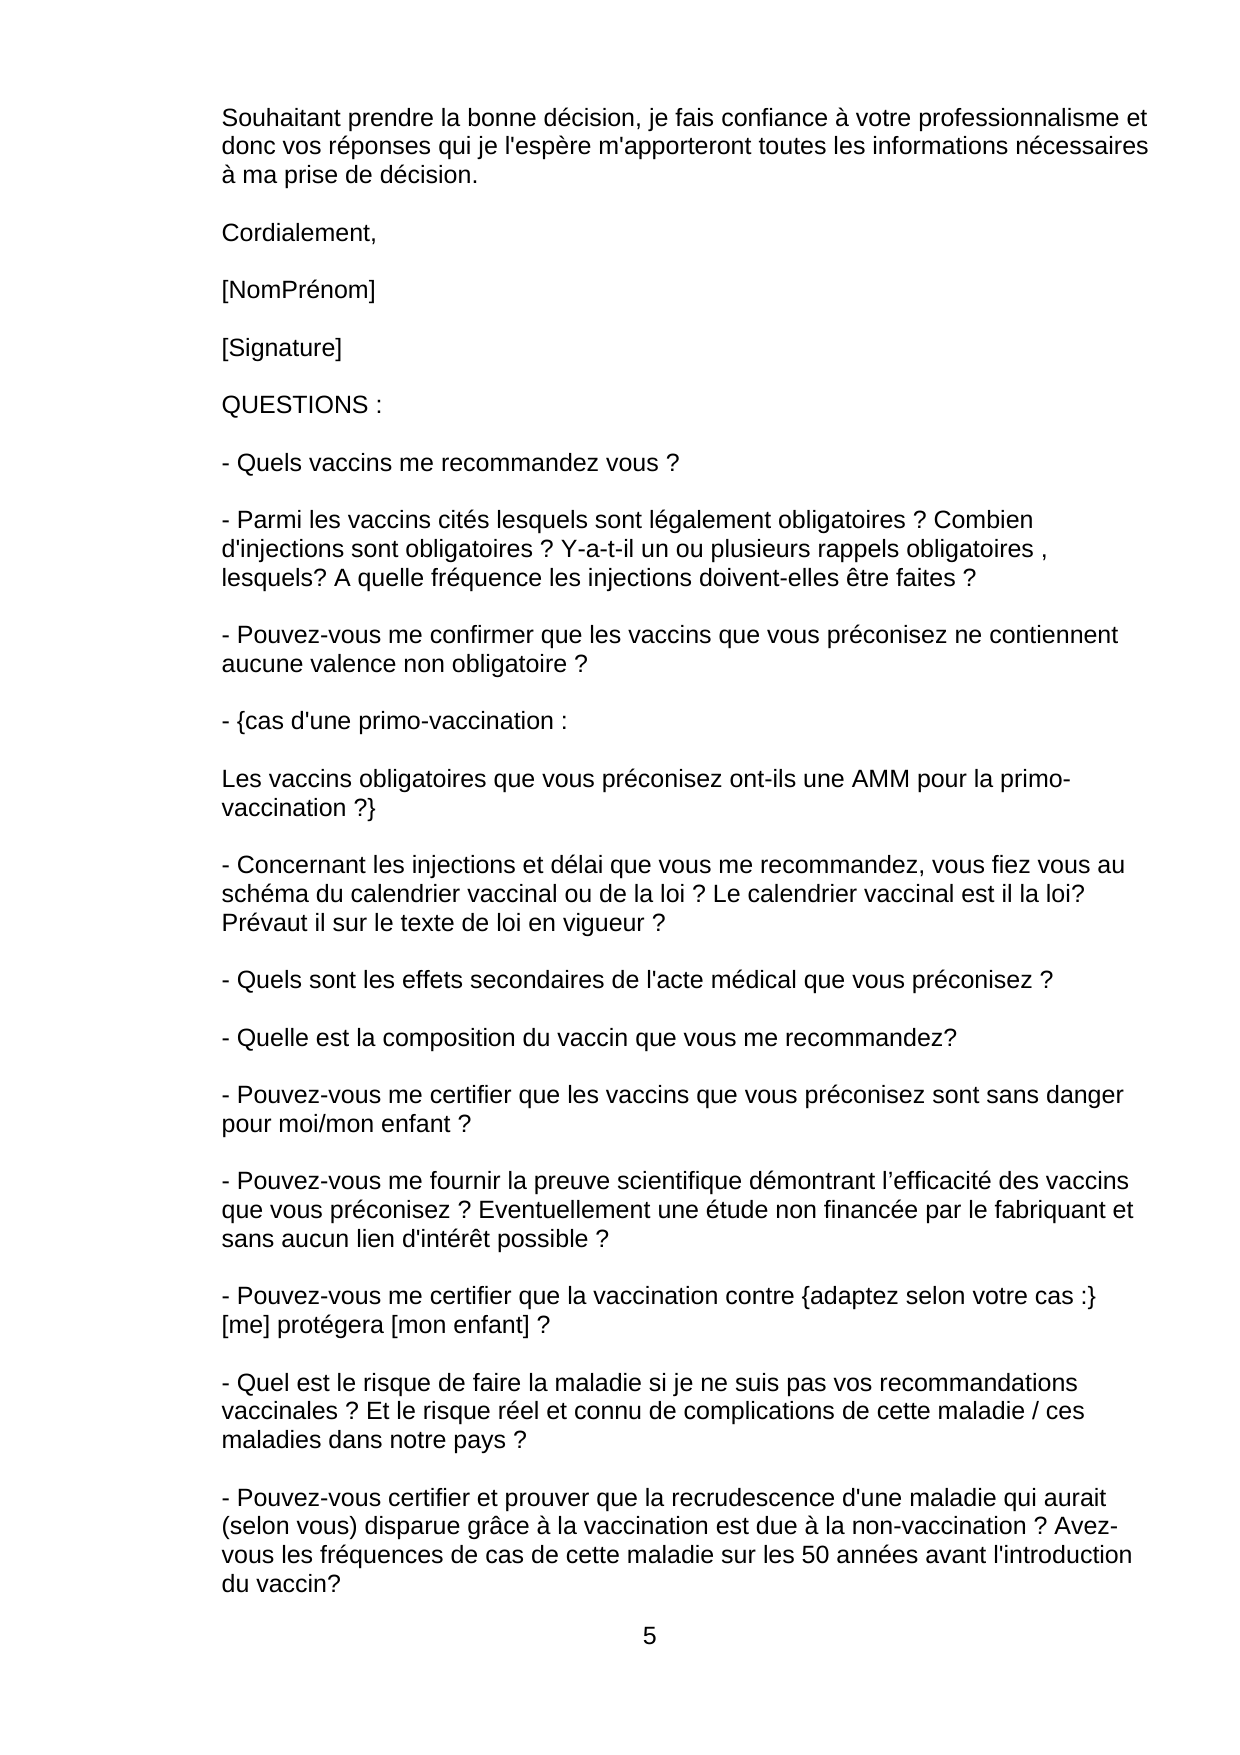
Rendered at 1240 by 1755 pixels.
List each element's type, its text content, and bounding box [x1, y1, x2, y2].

text - Pouvez-vous me fournir la preuve scientifique démontrant l’efficacité des vaccins que vous préconisez ? Eventuellement une étude non financée par le fabriquant et sans aucun lien d'intérêt possible ? [221, 1166, 1152, 1252]
text - Pouvez-vous certifier et prouver que la recrudescence d'une maladie qui aurait (selon vous) disparue grâce à la vaccination est due à la non-vaccination ? Avez-vous les fréquences de cas de cette maladie sur les 50 années avant l'introduction du vaccin? [221, 1482, 1152, 1597]
text Souhaitant prendre la bonne décision, je fais confiance à votre professionnalisme et donc vos réponses qui je l'espère m'apporteront toutes les informations nécessaires à ma prise de décision. [221, 102, 1152, 189]
text - Pouvez-vous me certifier que la vaccination contre {adaptez selon votre cas :} [me] protégera [mon enfant] ? [221, 1281, 1152, 1339]
text [Signature] [221, 332, 1152, 361]
text Cordialement, [221, 217, 1152, 246]
text - Quels vaccins me recommandez vous ? [221, 447, 1152, 476]
text [NomPrénom] [221, 275, 1152, 304]
text - Pouvez-vous me confirmer que les vaccins que vous préconisez ne contiennent aucune valence non obligatoire ? [221, 620, 1152, 677]
text - Quelle est la composition du vaccin que vous me recommandez? [221, 1022, 1152, 1051]
text - Pouvez-vous me certifier que les vaccins que vous préconisez sont sans danger pour moi/mon enfant ? [221, 1080, 1152, 1137]
text - Concernant les injections et délai que vous me recommandez, vous fiez vous au schéma du calendrier vaccinal ou de la loi ? Le calendrier vaccinal est il la loi? Prévaut il sur le texte de loi en vigueur ? [221, 850, 1152, 936]
text - Quel est le risque de faire la maladie si je ne suis pas vos recommandations vaccinales ? Et le risque réel et connu de complications de cette maladie / ces maladies dans notre pays ? [221, 1367, 1152, 1454]
text - Quels sont les effets secondaires de l'acte médical que vous préconisez ? [221, 965, 1152, 994]
text QUESTIONS : [221, 390, 1152, 419]
text Les vaccins obligatoires que vous préconisez ont-ils une AMM pour la primo-vaccination ?} [221, 764, 1152, 821]
text - Parmi les vaccins cités lesquels sont légalement obligatoires ? Combien d'injections sont obligatoires ? Y-a-t-il un ou plusieurs rappels obligatoires , lesquels? A quelle fréquence les injections doivent-elles être faites ? [221, 505, 1152, 591]
text - {cas d'une primo-vaccination : [221, 706, 1152, 735]
